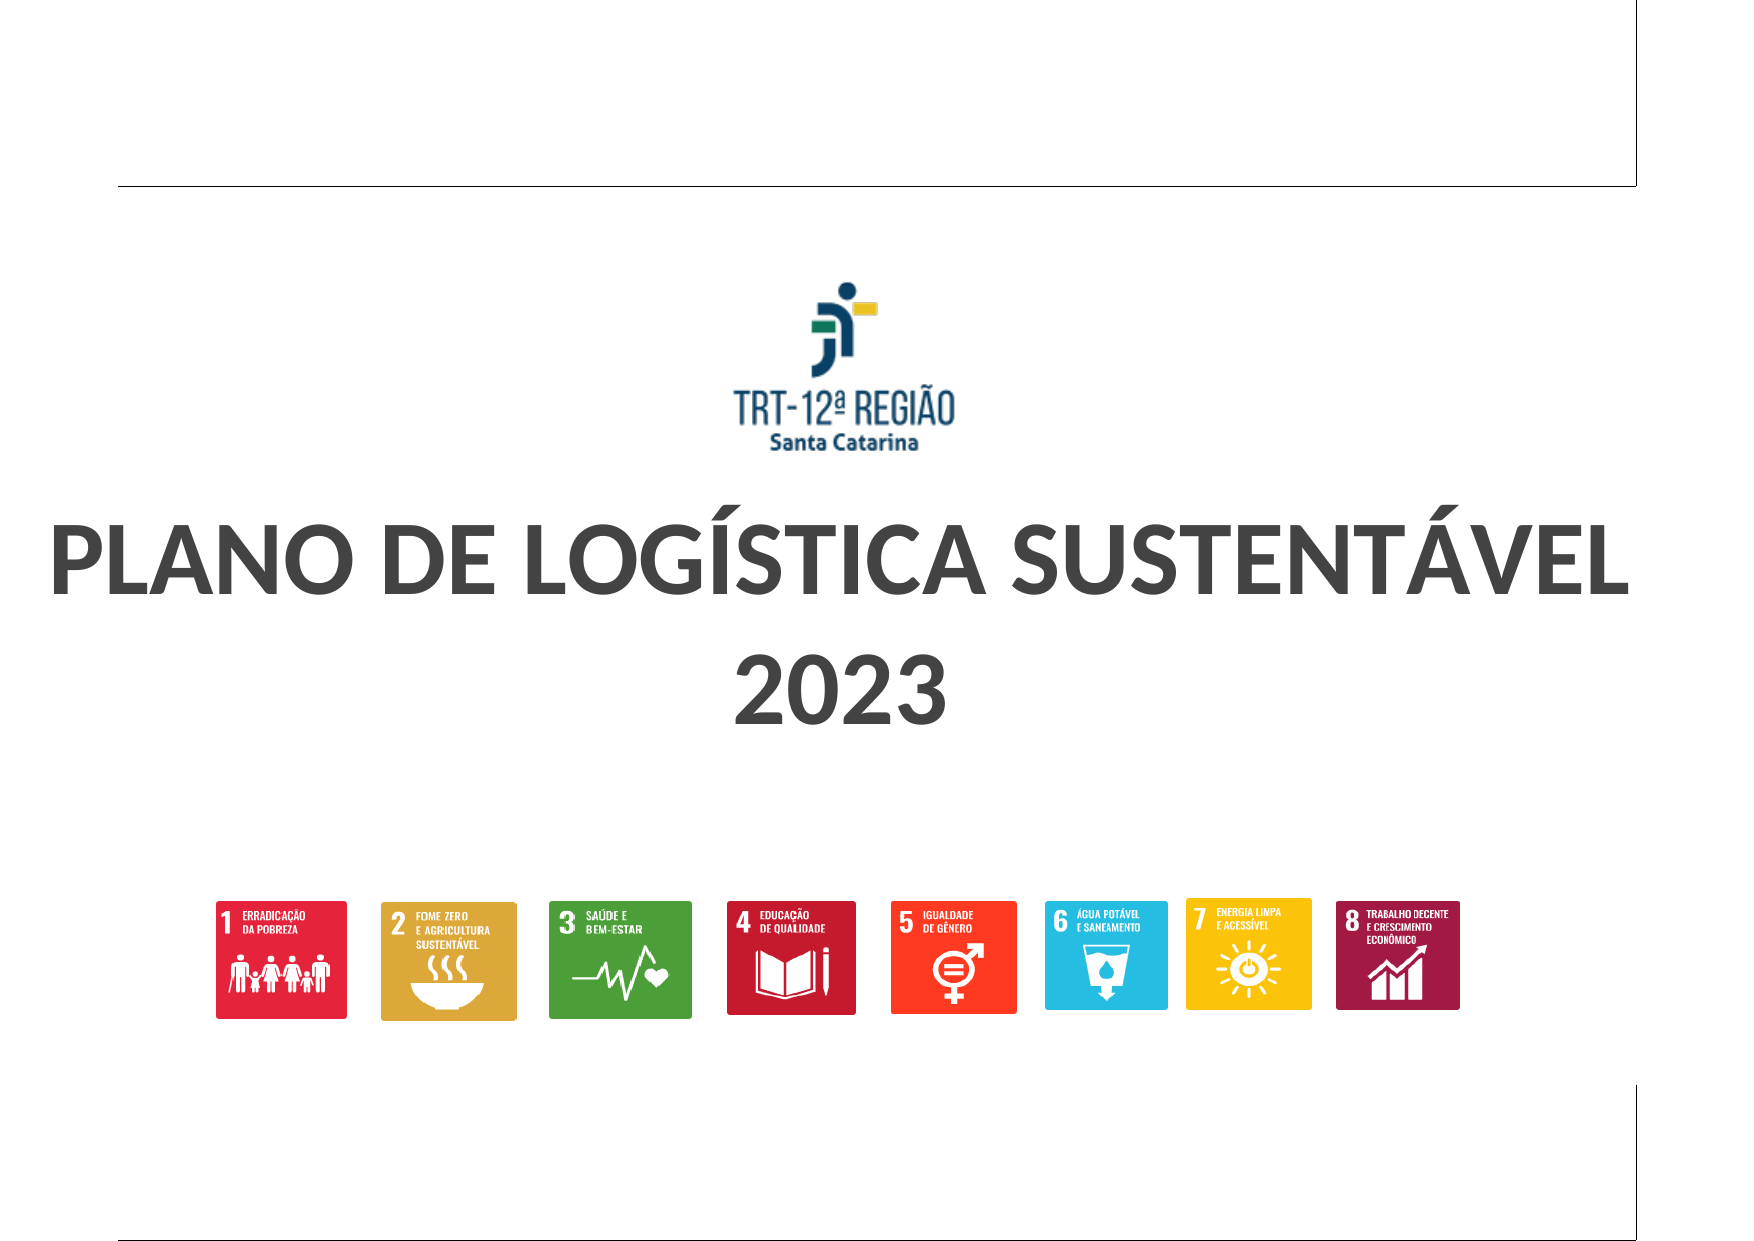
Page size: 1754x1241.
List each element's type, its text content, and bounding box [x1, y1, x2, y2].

text PLANO DE LOGÍSTICA SUSTENTÁVEL [44, 491, 1636, 621]
text 2023 [44, 621, 1636, 751]
